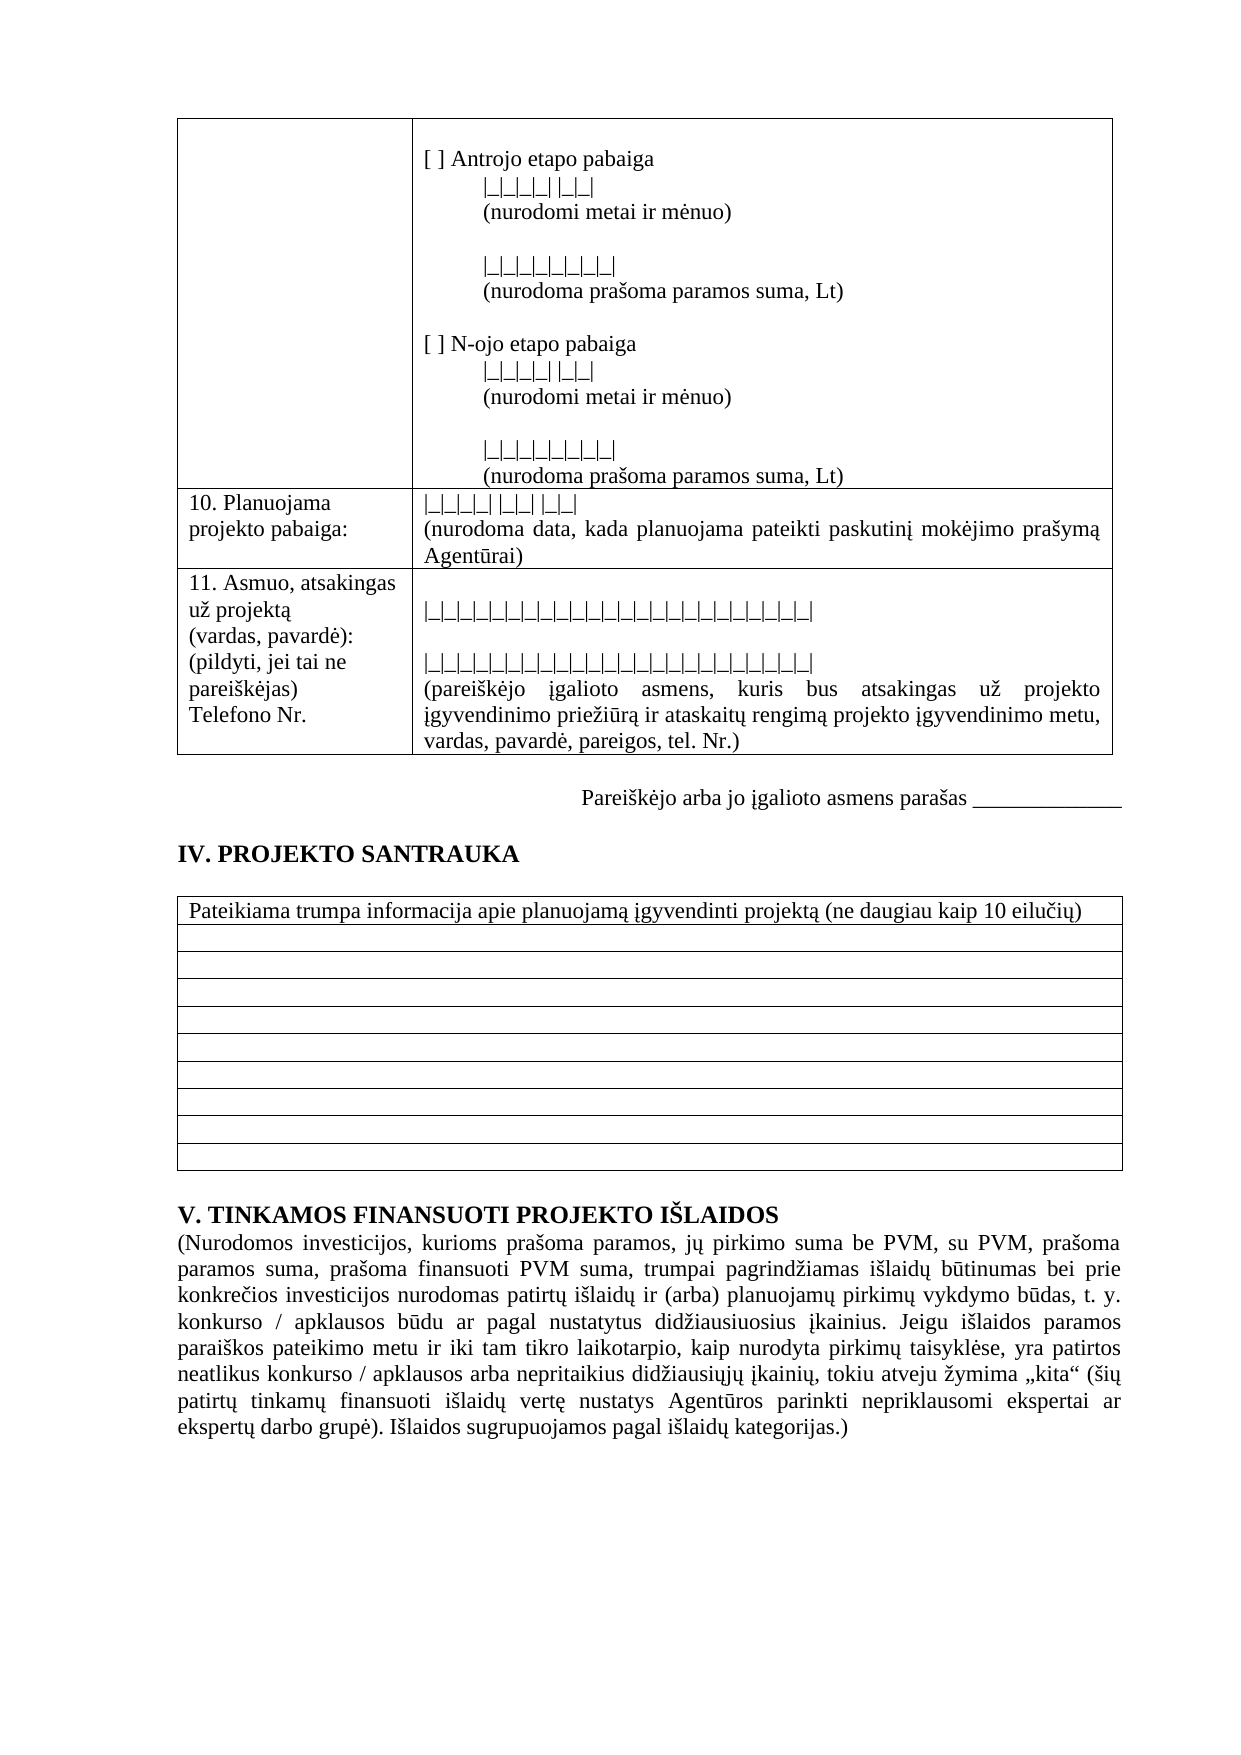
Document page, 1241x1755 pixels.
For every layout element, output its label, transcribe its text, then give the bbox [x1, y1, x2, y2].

table_cell [178, 1007, 1122, 1033]
table_cell [178, 119, 412, 488]
table_cell [178, 952, 1122, 978]
text IV. PROJEKTO SANTRAUKA [177, 839, 1122, 867]
table_cell |_|_|_|_|_|_|_|_|_|_|_|_|_|_|_|_|_|_|_|_|_|_|_|_| |_|_|_|_|_|_|_|_|_|_|_|_|_|_|_|_|_|_|_|_|_|_|_|_| (pareiškėjo įgalioto asmens, kuris bus atsakingas už projekto įgyvendinimo priežiūrą ir ataskaitų rengimą projekto įgyvendinimo metu, vardas, pavardė, pareigos, tel. Nr.) [413, 569, 1112, 754]
table_cell 10. Planuojama projekto pabaiga: [178, 489, 412, 568]
table_cell Planuojami projekto įgyvendinimo etapai ir prašoma paramos suma, Lt: [ ][] Pirmojo etapo pabaiga |_|_|_|_| |_|_| (nurodomi metai ir mėnuo) |_|_|_|_|_|_|_|_| (nurodoma prašoma paramos suma, Lt) [ ][] Antrojo etapo pabaiga |_|_|_|_| |_|_| (nurodomi metai ir mėnuo) |_|_|_|_|_|_|_|_| (nurodoma prašoma paramos suma, Lt) [ ][] N-ojo etapo pabaiga |_|_|_|_| |_|_| (nurodomi metai ir mėnuo) |_|_|_|_|_|_|_|_| (nurodoma prašoma paramos suma, Lt) [413, 119, 1112, 488]
table_cell [178, 1062, 1122, 1088]
table_cell 11. Asmuo, atsakingas už projektą (vardas, pavardė): (pildyti, jei tai ne pareiškėjas) Telefono Nr. [178, 569, 412, 754]
table_cell [178, 1034, 1122, 1061]
text Pareiškėjo arba jo įgalioto asmens parašas _____________ [177, 783, 1122, 810]
table_cell [178, 1116, 1122, 1143]
table_cell [178, 1144, 1122, 1170]
text V. TINKAMOS FINANSUOTI PROJEKTO IŠLAIDOS [177, 1200, 1122, 1229]
table_cell [178, 925, 1122, 951]
table_cell [178, 1089, 1122, 1115]
table_cell [178, 979, 1122, 1006]
table_header Pateikiama trumpa informacija apie planuojamą įgyvendinti projektą (ne daugiau kaip 10 eilučių) [178, 897, 1122, 923]
text (Nurodomos investicijos, kurioms prašoma paramos, jų pirkimo suma be PVM, su PVM, prašoma paramos suma, prašoma finansuoti PVM suma, trumpai pagrindžiamas išlaidų būtinumas bei prie konkrečios investicijos nurodomas patirtų išlaidų ir (arba) planuojamų pirkimų vykdymo būdas, t. y. konkurso / apklausos būdu ar pagal nustatytus didžiausiuosius įkainius. Jeigu išlaidos paramos paraiškos pateikimo metu ir iki tam tikro laikotarpio, kaip nurodyta pirkimų taisyklėse, yra patirtos neatlikus konkurso / apklausos arba nepritaikius didžiausiųjų įkainių, tokiu atveju žymima „kita“ (šių patirtų tinkamų finansuoti išlaidų vertę nustatys Agentūros parinkti nepriklausomi ekspertai ar ekspertų darbo grupė). Išlaidos sugrupuojamos pagal išlaidų kategorijas.) [177, 1229, 1122, 1439]
table_cell |_|_|_|_| |_|_| |_|_| (nurodoma data, kada planuojama pateikti paskutinį mokėjimo prašymą Agentūrai) [413, 489, 1112, 568]
